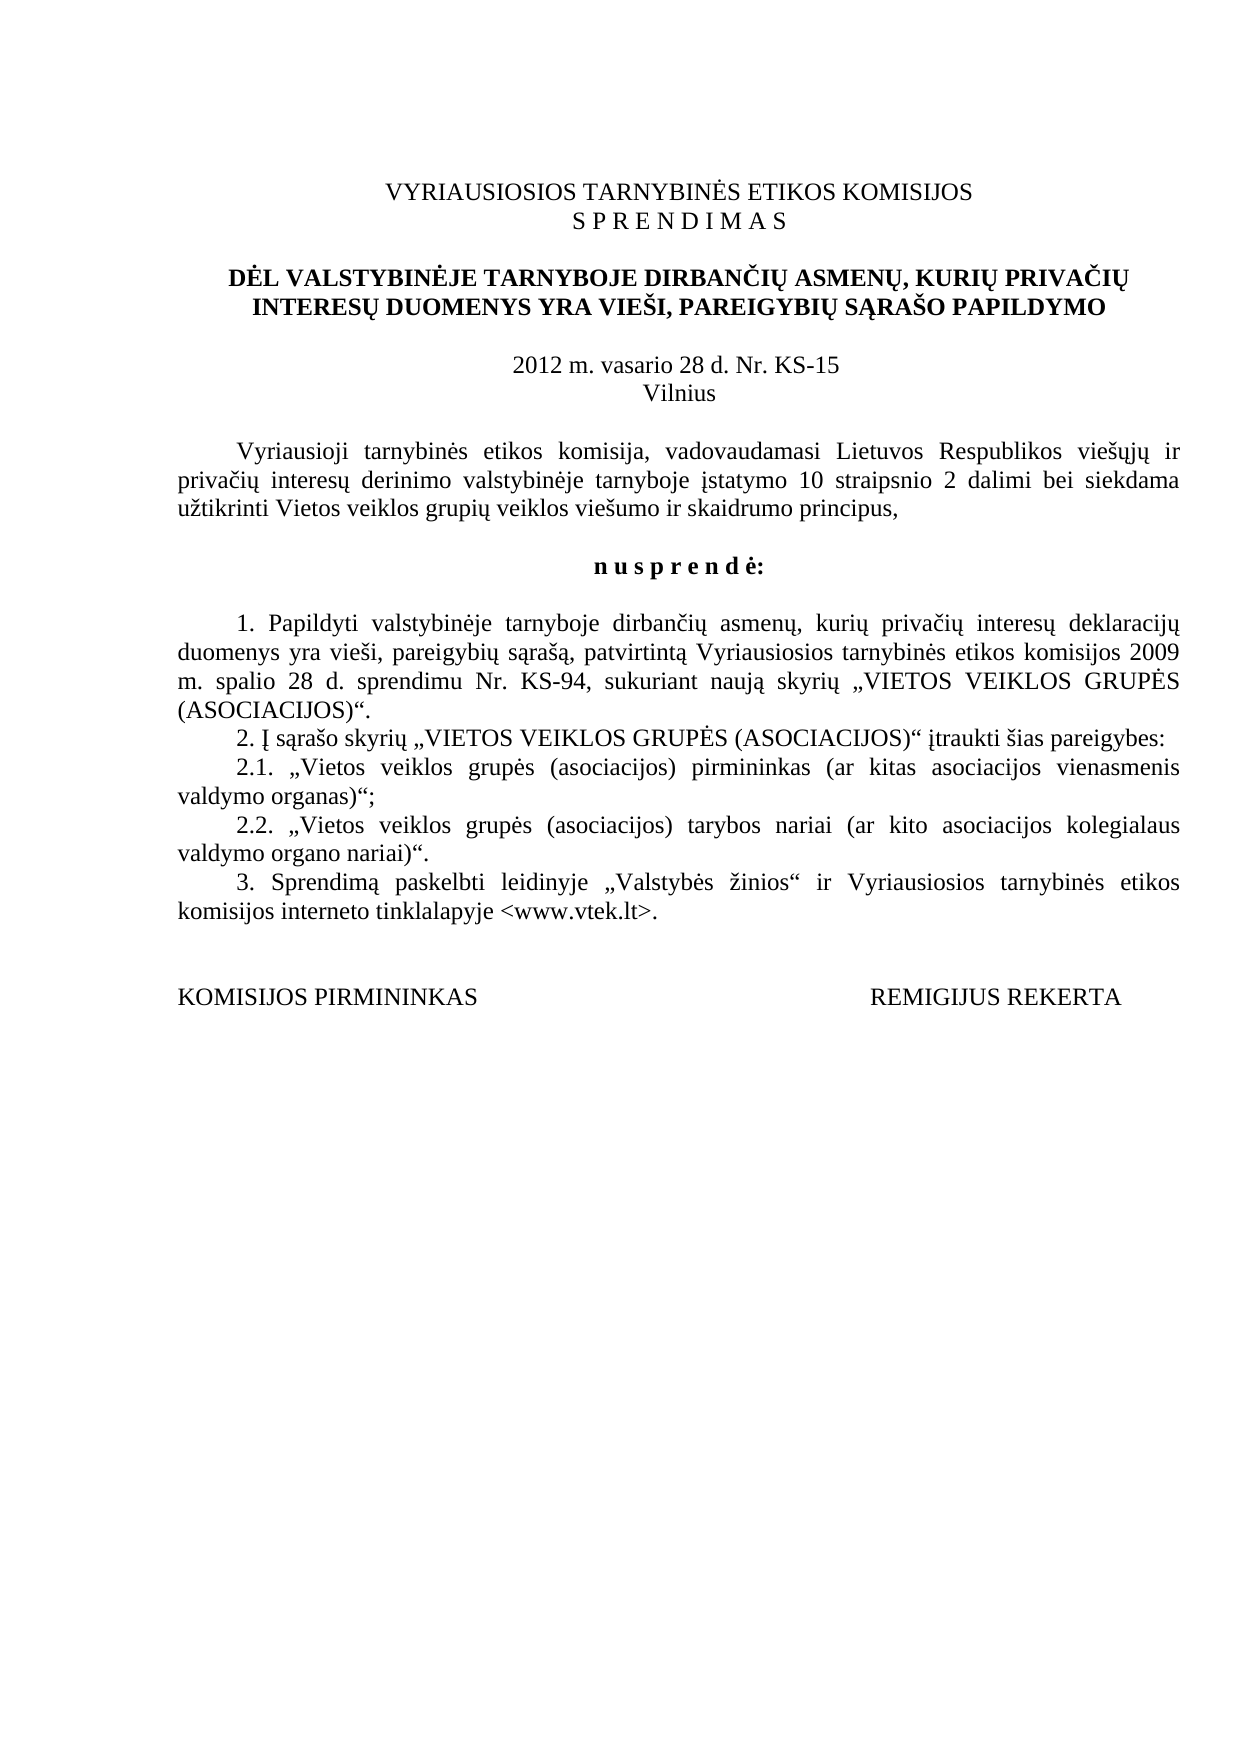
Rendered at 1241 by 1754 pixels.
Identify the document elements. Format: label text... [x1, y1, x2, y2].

text 1. Papildyti valstybinėje tarnyboje dirbančių asmenų, kurių privačių interesų deklaracijų duomenys yra vieši, pareigybių sąrašą, patvirtintą Vyriausiosios tarnybinės etikos komisijos 2009 m. spalio 28 d. sprendimu Nr. KS-94, sukuriant naują skyrių „VIETOS VEIKLOS GRUPĖS (ASOCIACIJOS)“. [177, 608, 1181, 723]
text 2.1. „Vietos veiklos grupės (asociacijos) pirmininkas (ar kitas asociacijos vienasmenis valdymo organas)“; [177, 752, 1181, 810]
text n u s p r e n d ė: [177, 551, 1181, 580]
text 2012 m. vasario 28 d. Nr. KS-15 [177, 350, 1181, 378]
text Komisijos pirmininkas Remigijus Rekerta [177, 982, 1181, 1011]
text 2. Į sąrašo skyrių „VIETOS VEIKLOS GRUPĖS (ASOCIACIJOS)“ įtraukti šias pareigybes: [177, 723, 1181, 752]
text 2.2. „Vietos veiklos grupės (asociacijos) tarybos nariai (ar kito asociacijos kolegialaus valdymo organo nariai)“. [177, 810, 1181, 867]
text 3. Sprendimą paskelbti leidinyje „Valstybės žinios“ ir Vyriausiosios tarnybinės etikos komisijos interneto tinklalapyje <www.vtek.lt>. [177, 867, 1181, 925]
text S P R E N D I M A S [177, 206, 1181, 235]
text VYRIAUSIOSIOS TARNYBINĖS ETIKOS KOMISIJOS [177, 177, 1181, 206]
text Vilnius [177, 378, 1181, 407]
text DĖL VALSTYBINĖJE TARNYBOJE DIRBANČIŲ ASMENŲ, KURIŲ PRIVAČIŲ INTERESŲ DUOMENYS YRA VIEŠI, PAREIGYBIŲ SĄRAŠO PAPILDYMO [177, 263, 1181, 321]
text Vyriausioji tarnybinės etikos komisija, vadovaudamasi Lietuvos Respublikos viešųjų ir privačių interesų derinimo valstybinėje tarnyboje įstatymo 10 straipsnio 2 dalimi bei siekdama užtikrinti Vietos veiklos grupių veiklos viešumo ir skaidrumo principus, [177, 436, 1181, 522]
